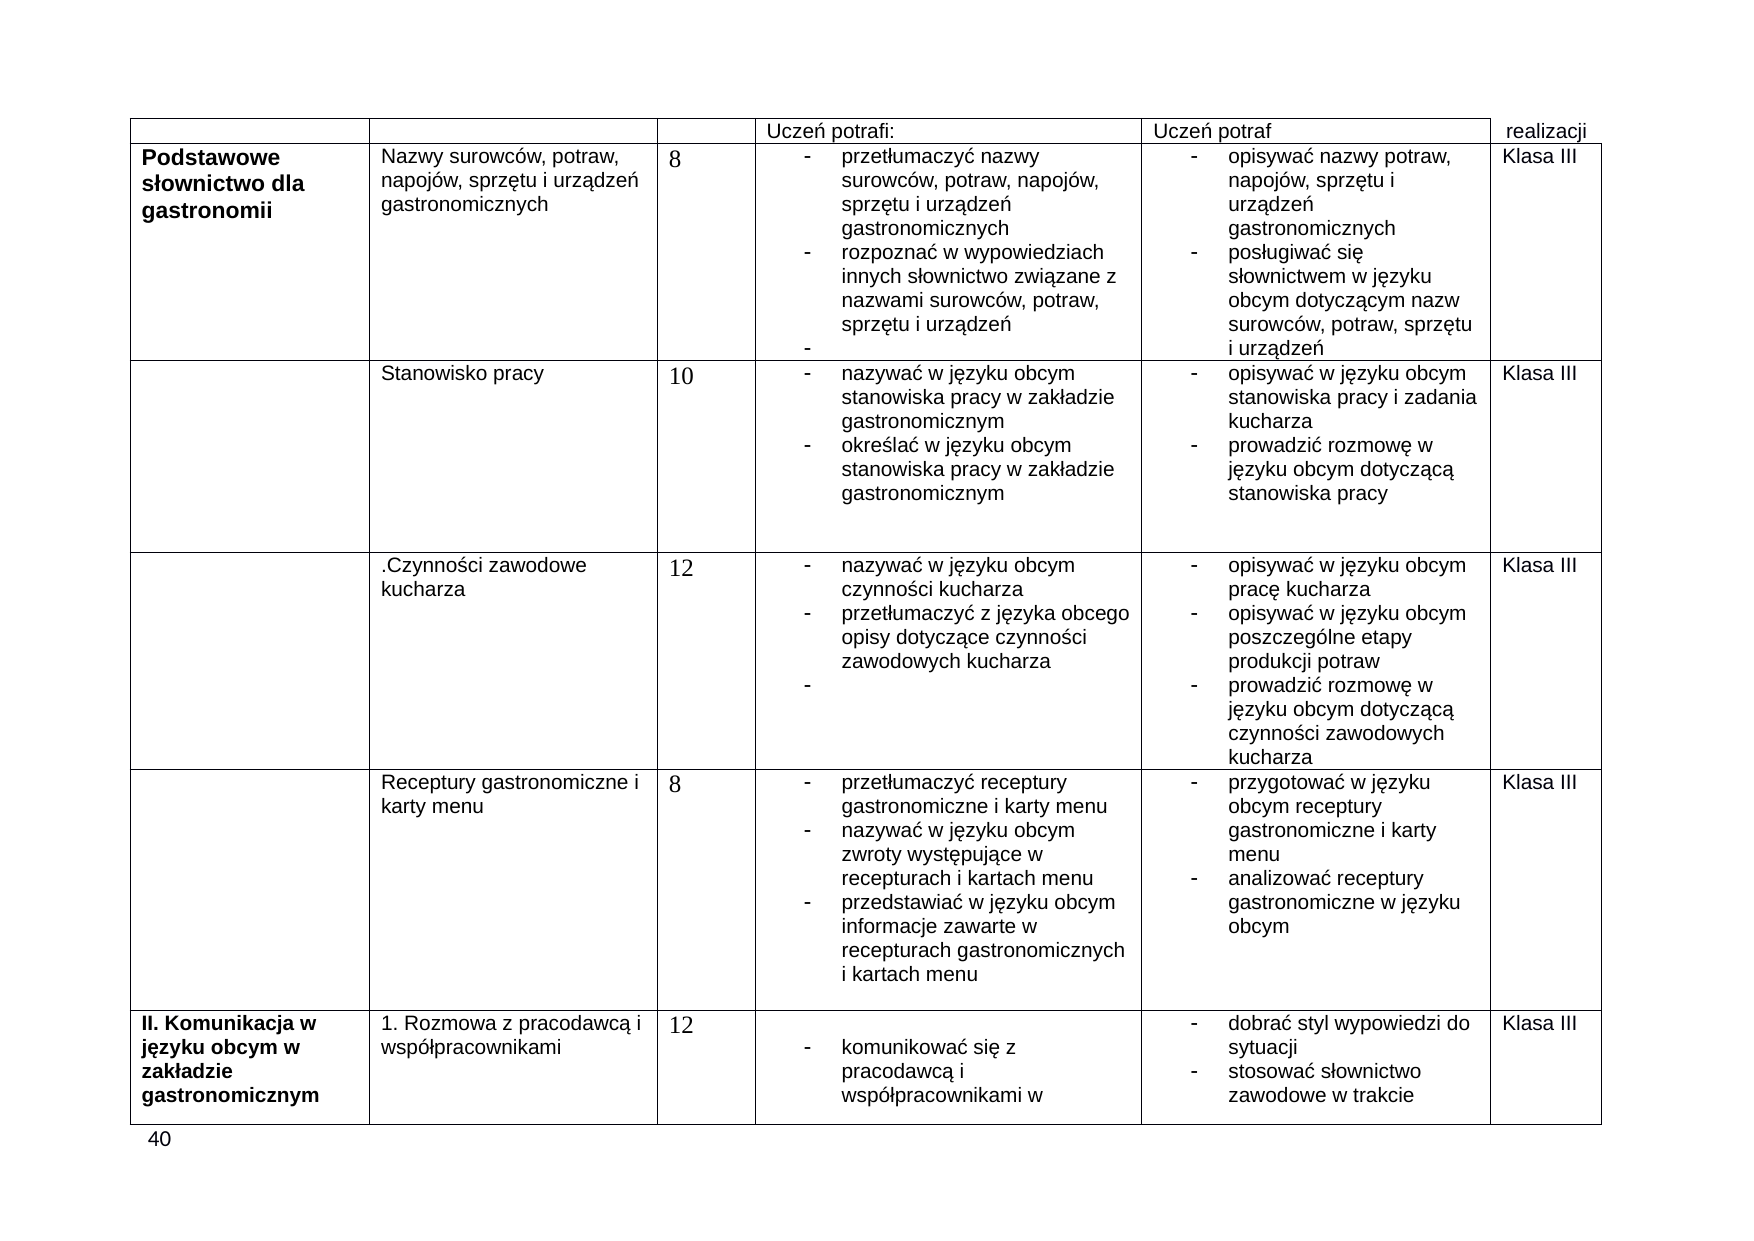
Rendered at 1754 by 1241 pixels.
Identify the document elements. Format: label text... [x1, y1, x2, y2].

table_cell 8 [658, 144, 755, 360]
table_cell opisywać w języku obcym stanowiska pracy i zadania kucharza prowadzić rozmowę w języku obcym dotyczącą stanowiska pracy [1142, 361, 1490, 552]
table_cell nazywać w języku obcym czynności kucharza przetłumaczyć z języka obcego opisy dotyczące czynności zawodowych kucharza [756, 553, 1141, 768]
table_cell Receptury gastronomiczne i karty menu [370, 770, 657, 1009]
table_cell przygotować w języku obcym receptury gastronomiczne i karty menu analizować receptury gastronomiczne w języku obcym [1142, 770, 1490, 1009]
table_cell .Czynności zawodowe kucharza [370, 553, 657, 768]
table_cell Klasa III [1491, 144, 1601, 360]
table_cell 8 [658, 770, 755, 1009]
table_header [370, 119, 657, 143]
table_cell realizacji [1491, 118, 1602, 143]
table_cell 12 [658, 553, 755, 768]
table_cell [131, 361, 369, 552]
table_cell komunikować się z pracodawcą i współpracownikami w [756, 1011, 1141, 1123]
table_cell Uczeń potrafi: [756, 119, 1141, 143]
table_cell opisywać nazwy potraw, napojów, sprzętu i urządzeń gastronomicznych posługiwać się słownictwem w języku obcym dotyczącym nazw surowców, potraw, sprzętu i urządzeń [1142, 144, 1490, 360]
table_cell Podstawowe słownictwo dla gastronomii [131, 144, 369, 360]
table_cell Klasa III [1491, 361, 1601, 552]
table_header [131, 119, 369, 143]
table_cell Stanowisko pracy [370, 361, 657, 552]
table_cell II. Komunikacja w języku obcym w zakładzie gastronomicznym [131, 1011, 369, 1123]
table_cell 1. Rozmowa z pracodawcą i współpracownikami [370, 1011, 657, 1123]
table_cell Klasa III [1491, 1011, 1601, 1123]
table_cell opisywać w języku obcym pracę kucharza opisywać w języku obcym poszczególne etapy produkcji potraw prowadzić rozmowę w języku obcym dotyczącą czynności zawodowych kucharza [1142, 553, 1490, 768]
table_cell Klasa III [1491, 770, 1601, 1009]
table_cell [131, 553, 369, 768]
table_cell Klasa III [1491, 553, 1601, 768]
table_cell 10 [658, 361, 755, 552]
table_cell przetłumaczyć receptury gastronomiczne i karty menu nazywać w języku obcym zwroty występujące w recepturach i kartach menu przedstawiać w języku obcym informacje zawarte w recepturach gastronomicznych i kartach menu [756, 770, 1141, 1009]
table_cell nazywać w języku obcym stanowiska pracy w zakładzie gastronomicznym określać w języku obcym stanowiska pracy w zakładzie gastronomicznym [756, 361, 1141, 552]
table_cell 12 [658, 1011, 755, 1123]
table_cell dobrać styl wypowiedzi do sytuacji stosować słownictwo zawodowe w trakcie [1142, 1011, 1490, 1123]
table_header [658, 119, 755, 143]
table_cell Nazwy surowców, potraw, napojów, sprzętu i urządzeń gastronomicznych [370, 144, 657, 360]
table_cell [131, 770, 369, 1009]
table_cell Uczeń potraf [1142, 119, 1490, 143]
table_cell przetłumaczyć nazwy surowców, potraw, napojów, sprzętu i urządzeń gastronomicznych rozpoznać w wypowiedziach innych słownictwo związane z nazwami surowców, potraw, sprzętu i urządzeń [756, 144, 1141, 360]
